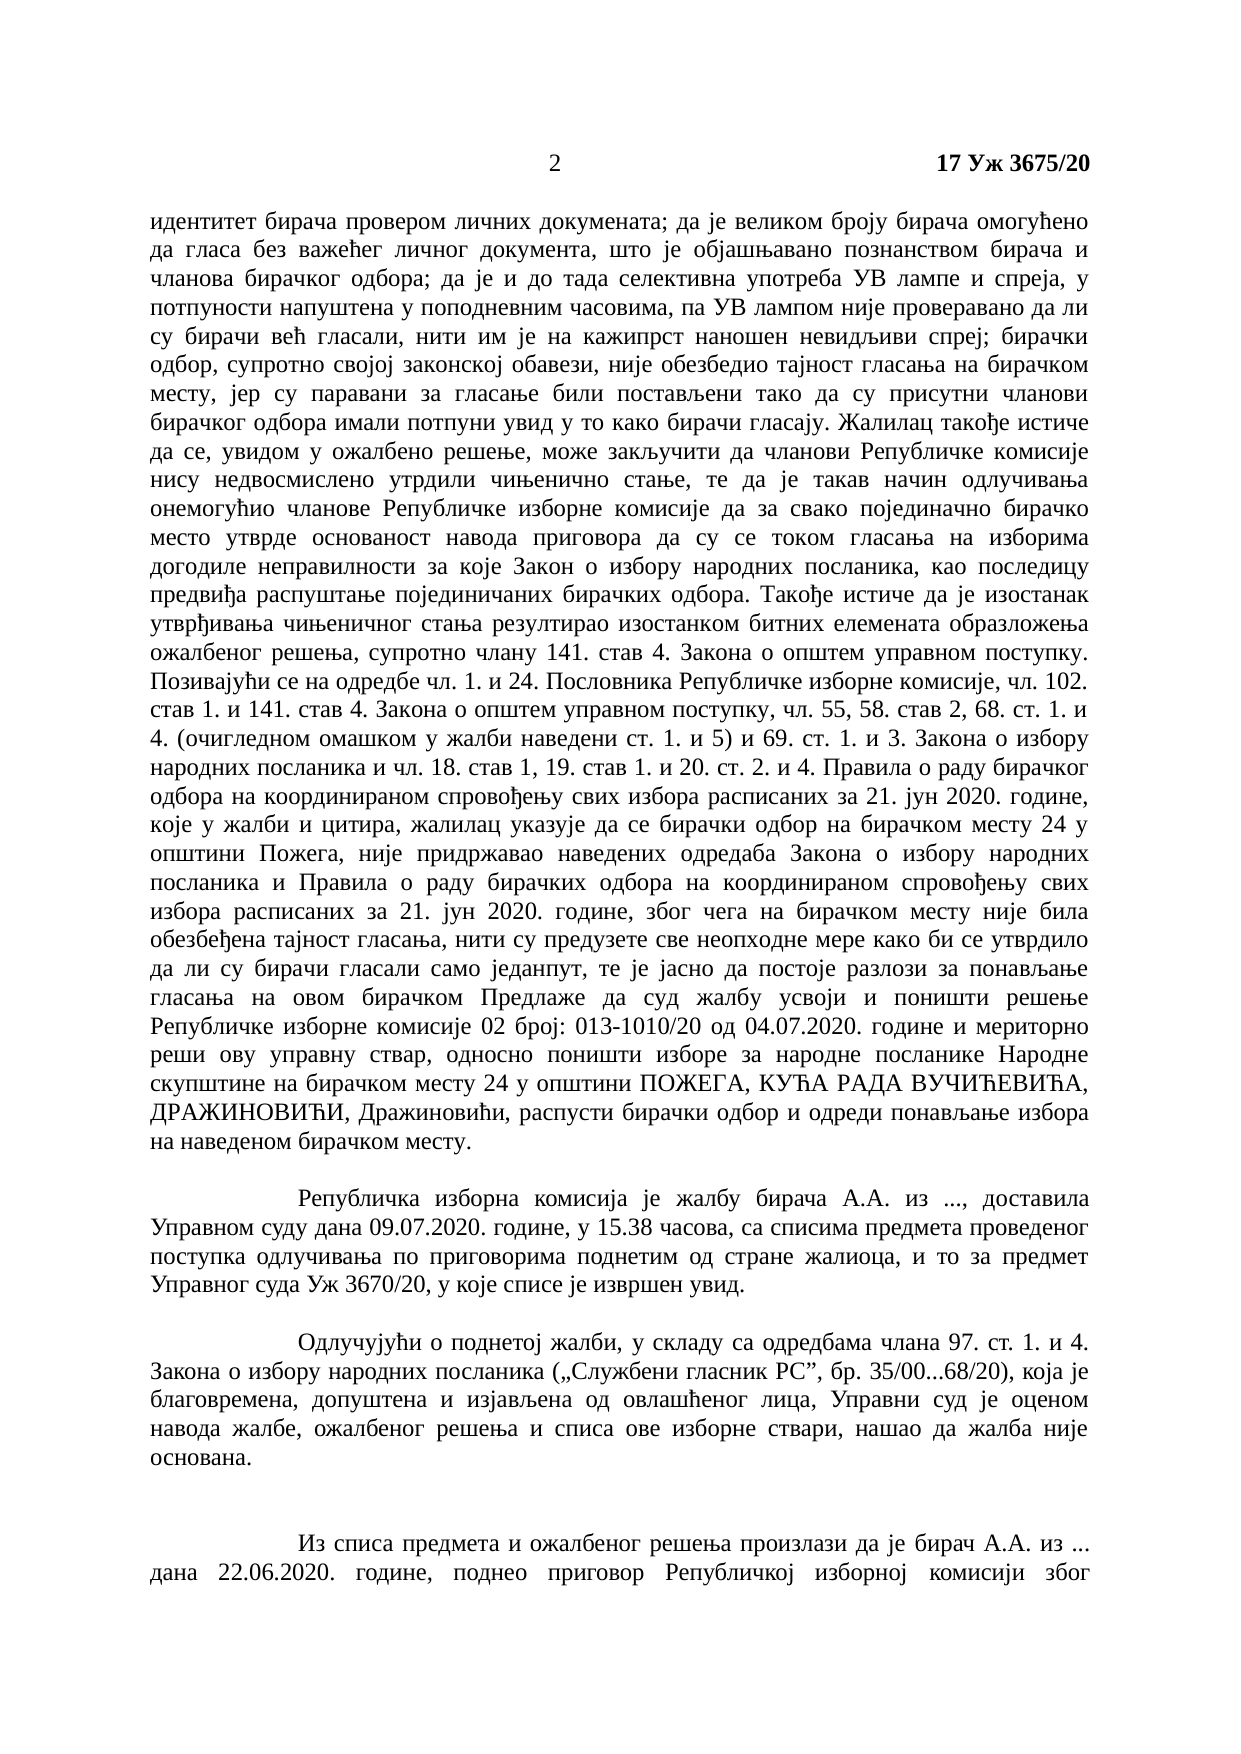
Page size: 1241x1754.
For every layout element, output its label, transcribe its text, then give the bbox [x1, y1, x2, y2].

text Одлучујући о поднетој жалби, у складу са одредбама члана 97. ст. 1. и 4. Закона о избору народних посланика („Службени гласник РС”, бр. 35/00...68/20), која је благовремена, допуштена и изјављена од овлашћеног лица, Управни суд је оценом навода жалбе, ожалбеног решења и списа ове изборне ствари, нашао да жалба није основана. [150, 1327, 1090, 1471]
text Из списа предмета и ожалбеног решења произлази да је бирач A.A. из ... дана 22.06.2020. године, поднео приговор Републичкој изборној комисији због [150, 1528, 1090, 1586]
text идентитет бирача провером личних докумената; да је великом броју бирача омогућено да гласа без важећег личног документа, што је објашњавано познанством бирача и чланова бирачког одбора; да је и до тада селективна употреба УВ лампе и спреја, у потпуности напуштена у поподневним часовима, па УВ лампом није проверавано да ли су бирачи већ гласали, нити им је на кажипрст наношен невидљиви спреј; бирачки одбор, супротно својој законској обавези, није обезбедио тајност гласања на бирачком месту, јер су паравани за гласање били постављени тако да су присутни чланови бирачког одбора имали потпуни увид у то како бирачи гласају. Жалилац такође истиче да се, увидом у ожалбено решење, може закључити да чланови Републичке комисије нису недвосмислено утрдили чињенично стање, те да је такав начин одлучивања онемогућио чланове Републичке изборне комисије да за свако појединачно бирачко место утврде основаност навода приговора да су се током гласања на изборима догодиле неправилности за које Закон о избору народних посланика, као последицу предвиђа распуштање појединичаних бирачких одбора. Такође истиче да је изостанак утврђивања чињеничног стања резултирао изостанком битних елемената образложења ожалбеног решења, супротно члану 141. став 4. Закона о општем управном поступку. Позивајући се на одредбе чл. 1. и 24. Пословника Републичке изборне комисије, чл. 102. став 1. и 141. став 4. Закона о општем управном поступку, чл. 55, 58. став 2, 68. ст. 1. и 4. (очигледном омашком у жалби наведени ст. 1. и 5) и 69. ст. 1. и 3. Закона о избору народних посланика и чл. 18. став 1, 19. став 1. и 20. ст. 2. и 4. Правила о раду бирачког одбора на координираном спровођењу свих избора расписаних за 21. јун 2020. године, које у жалби и цитира, жалилац указује да се бирачки одбор на бирачком месту 24 у општини Пожега, није придржавао наведених одредаба Закона о избору народних посланика и Правила о раду бирачких одбора на координираном спровођењу свих избора расписаних за 21. јун 2020. године, због чега на бирачком месту није била обезбеђена тајност гласања, нити су предузете све неопходне мере како би се утврдило да ли су бирачи гласали само једанпут, те је јасно да постоје разлози за понављање гласања на овом бирачком Предлаже да суд жалбу усвоји и поништи решење Републичке изборне комисије 02 број: 013-1010/20 од 04.07.2020. године и мериторно реши ову управну ствар, односно поништи изборе за народне посланике Народне скупштине на бирачком месту 24 у општини ПОЖЕГА, КУЋА РАДА ВУЧИЋЕВИЋА, ДРАЖИНОВИЋИ, Дражиновићи, распусти бирачки одбор и одреди понављање избора на наведеном бирачком месту. [150, 206, 1090, 1154]
text Републичка изборна комисија је жалбу бирача A.A. из ..., доставила Управном суду дана 09.07.2020. године, у 15.38 часова, са списима предмета проведеног поступка одлучивања по приговорима поднетим од стране жалиоца, и то за предмет Управног суда Уж 3670/20, у које списе је извршен увид. [150, 1183, 1090, 1298]
